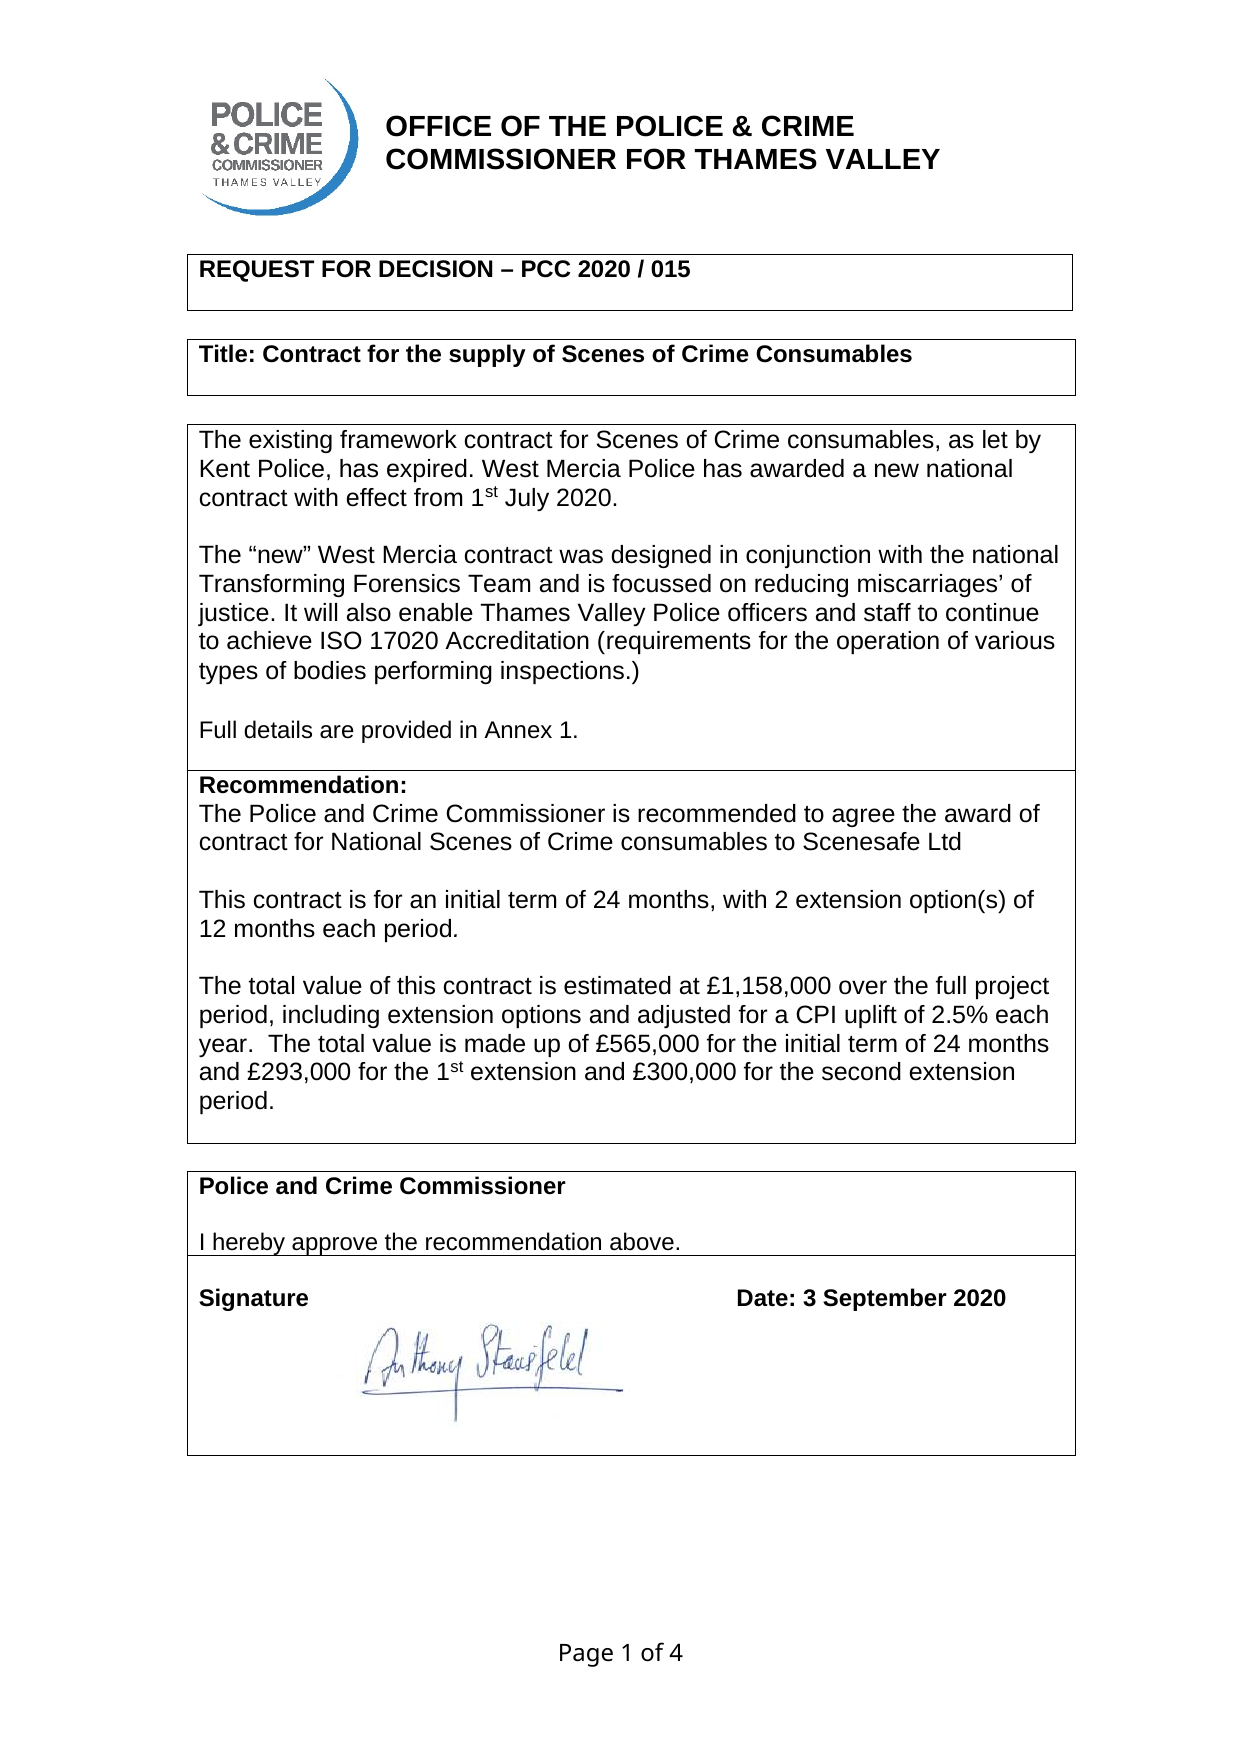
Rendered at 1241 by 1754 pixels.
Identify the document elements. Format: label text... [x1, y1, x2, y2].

table_cell Signature Date: 3 September 2020 [188, 1256, 1075, 1455]
table_header OFFICE OF THE POLICE & CRIME COMMISSIONER FOR THAMES VALLEY [374, 75, 1053, 227]
table_header REQUEST FOR DECISION – PCC 2020 / 015 [188, 255, 1072, 310]
table_header Police and Crime Commissioner I hereby approve the recommendation above. [188, 1172, 1075, 1255]
table_header Title: Contract for the supply of Scenes of Crime Consumables [188, 340, 1075, 395]
table_cell Recommendation: The Police and Crime Commissioner is recommended to agree the award of contract for National Scenes of Crime consumables to Scenesafe Ltd This contract is for an initial term of 24 months, with 2 extension option(s) of 12 months each period. The total value of this contract is estimated at £1,158,000 over the full project period, including extension options and adjusted for a CPI uplift of 2.5% each year. The total value is made up of £565,000 for the initial term of 24 months and £293,000 for the 1st extension and £300,000 for the second extension period. [188, 771, 1075, 1142]
table_header [187, 75, 374, 227]
table_header The existing framework contract for Scenes of Crime consumables, as let by Kent Police, has expired. West Mercia Police has awarded a new national contract with effect from 1st July 2020. The “new” West Mercia contract was designed in conjunction with the national Transforming Forensics Team and is focussed on reducing miscarriages’ of justice. It will also enable Thames Valley Police officers and staff to continue to achieve ISO 17020 Accreditation (requirements for the operation of various types of bodies performing inspections.) Full details are provided in Annex 1. [188, 425, 1075, 770]
